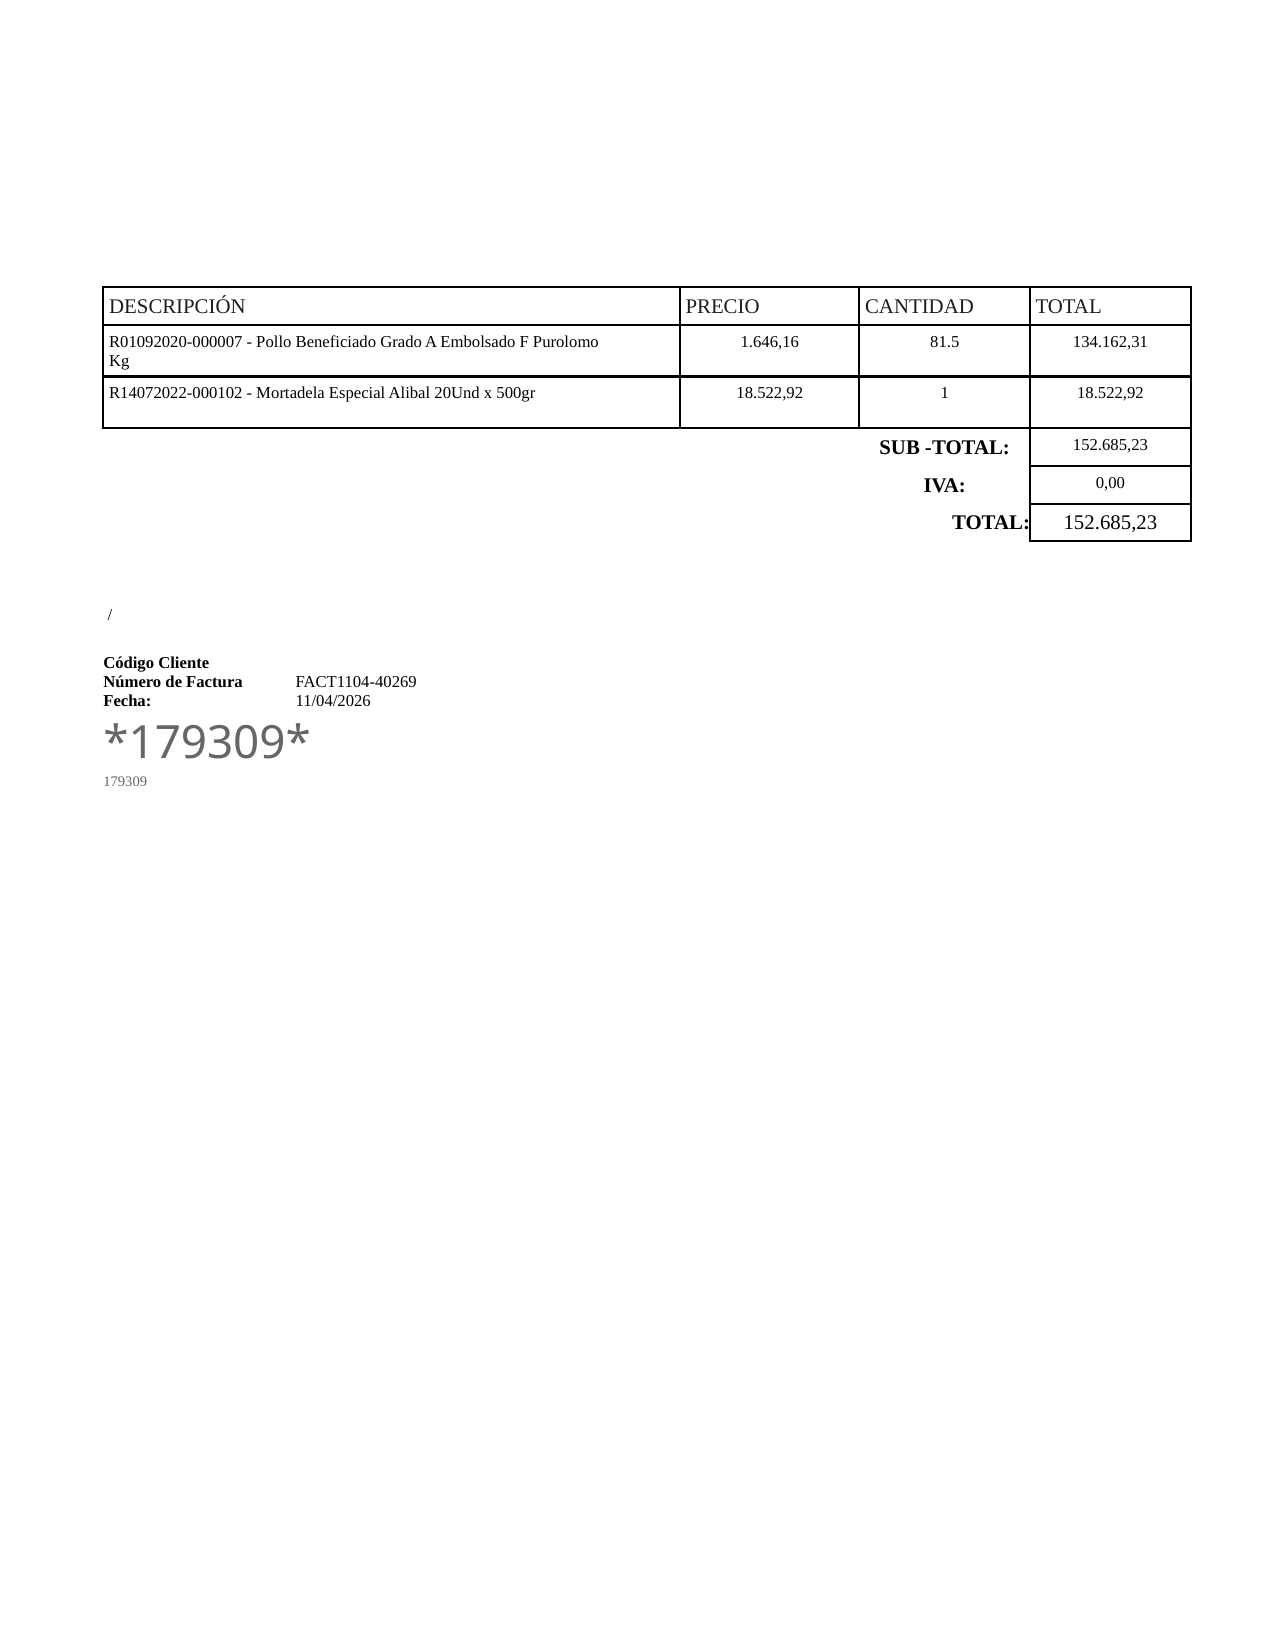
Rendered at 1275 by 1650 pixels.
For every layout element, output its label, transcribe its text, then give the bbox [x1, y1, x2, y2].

table_cell TOTAL: [859, 503, 1029, 540]
table_header [103, 542, 858, 566]
table_cell [103, 585, 858, 604]
table_header PRECIO [681, 288, 858, 323]
table_cell 152.685,23 [1031, 429, 1190, 465]
text 179309 [103, 772, 1137, 789]
table_header CANTIDAD [860, 288, 1029, 323]
table_cell R14072022-000102 - Mortadela Especial Alibal 20Und x 500gr [104, 378, 679, 427]
table_cell Número de Factura [103, 672, 295, 691]
table_cell IVA: [859, 465, 1029, 502]
table_cell / [103, 605, 858, 624]
table_cell 1 [860, 378, 1029, 427]
table_cell 11/04/2026 [295, 691, 517, 710]
table_cell 18.522,92 [1031, 378, 1190, 427]
table_cell SUB -TOTAL: [859, 429, 1029, 465]
table_cell R01092020-000007 - Pollo Beneficiado Grado A Embolsado F Purolomo Kg [104, 326, 679, 375]
table_cell 0,00 [1031, 467, 1190, 502]
table_cell 134.162,31 [1031, 326, 1190, 375]
table_cell FACT1104-40269 [295, 672, 517, 691]
table_cell [103, 429, 859, 540]
table_cell 18.522,92 [681, 378, 858, 427]
table_cell 1.646,16 [681, 326, 858, 375]
table_header Código Cliente [103, 653, 295, 672]
table_header TOTAL [1031, 288, 1190, 323]
text *179309* [103, 710, 1137, 772]
table_cell Fecha: [103, 691, 295, 710]
table_header DESCRIPCIÓN [104, 288, 679, 323]
table_cell 152.685,23 [1031, 505, 1190, 540]
table_cell 81.5 [860, 326, 1029, 375]
table_header [295, 653, 517, 672]
table_cell [103, 566, 858, 585]
